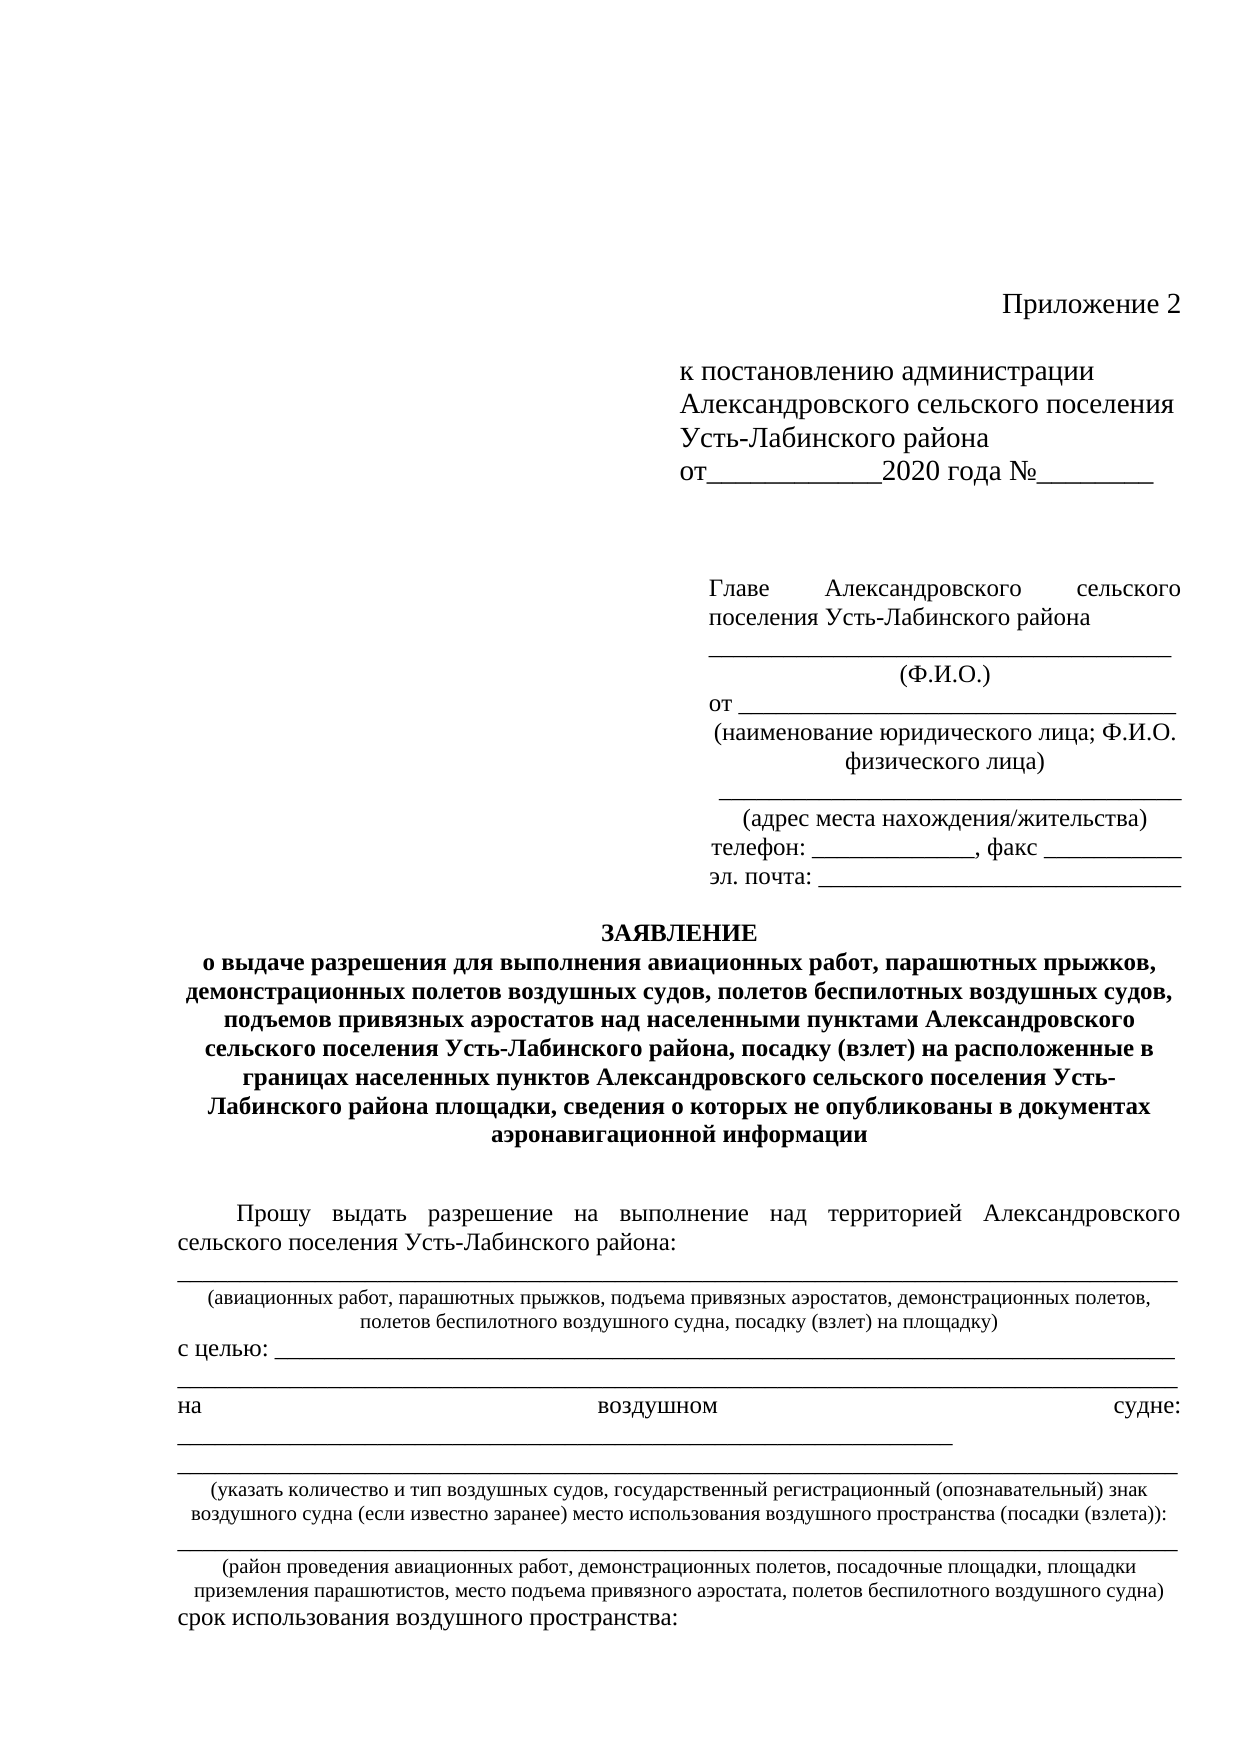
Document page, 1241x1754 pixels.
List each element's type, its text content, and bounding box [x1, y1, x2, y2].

text _____________________________________ [709, 774, 1181, 803]
text (район проведения авиационных работ, демонстрационных полетов, посадочные площадки, площадки приземления парашютистов, место подъема привязного аэростата, полетов беспилотного воздушного судна) [177, 1553, 1181, 1602]
text о выдаче разрешения для выполнения авиационных работ, парашютных прыжков, демонстрационных полетов воздушных судов, полетов беспилотных воздушных судов, подъемов привязных аэростатов над населенными пунктами Александровского сельского поселения Усть-Лабинского района, посадку (взлет) на расположенные в границах населенных пунктов Александровского сельского поселения Усть-Лабинского района площадки, сведения о которых не опубликованы в документах аэронавигационной информации [177, 947, 1181, 1148]
text Главе Александровского сельского поселения Усть-Лабинского района [709, 573, 1181, 631]
text (авиационных работ, парашютных прыжков, подъема привязных аэростатов, демонстрационных полетов, полетов беспилотного воздушного судна, посадку (взлет) на площадку) [177, 1285, 1181, 1333]
text ________________________________________________________________________________ [177, 1525, 1181, 1553]
text с целью: ________________________________________________________________________ [177, 1333, 1181, 1362]
text от ___________________________________ [709, 688, 1181, 717]
text на воздушном судне: ______________________________________________________________ [177, 1390, 1181, 1448]
text срок использования воздушного пространства: [177, 1602, 1181, 1630]
text Приложение 2 [679, 286, 1181, 319]
text к постановлению администрации [679, 353, 1181, 386]
text Прошу выдать разрешение на выполнение над территорией Александровского сельского поселения Усть-Лабинского района: [177, 1198, 1181, 1256]
text ________________________________________________________________________________ [177, 1448, 1181, 1477]
text телефон: _____________, факс ___________ [709, 832, 1181, 861]
text эл. почта: _____________________________ [709, 861, 1181, 889]
text ________________________________________________________________________________ [177, 1256, 1181, 1285]
text (адрес места нахождения/жительства) [709, 803, 1181, 832]
text ЗАЯВЛЕНИЕ [177, 918, 1181, 947]
text (Ф.И.О.) [709, 659, 1181, 688]
text (указать количество и тип воздушных судов, государственный регистрационный (опознавательный) знак воздушного судна (если известно заранее) место использования воздушного пространства (посадки (взлета)): [177, 1477, 1181, 1525]
text ________________________________________________________________________________ [177, 1362, 1181, 1390]
text Усть-Лабинского района [679, 420, 1181, 453]
text _____________________________________ [709, 631, 1181, 659]
text от____________2020 года №________ [679, 453, 1181, 487]
text Александровского сельского поселения [679, 386, 1181, 420]
text (наименование юридического лица; Ф.И.О. физического лица) [709, 717, 1181, 774]
